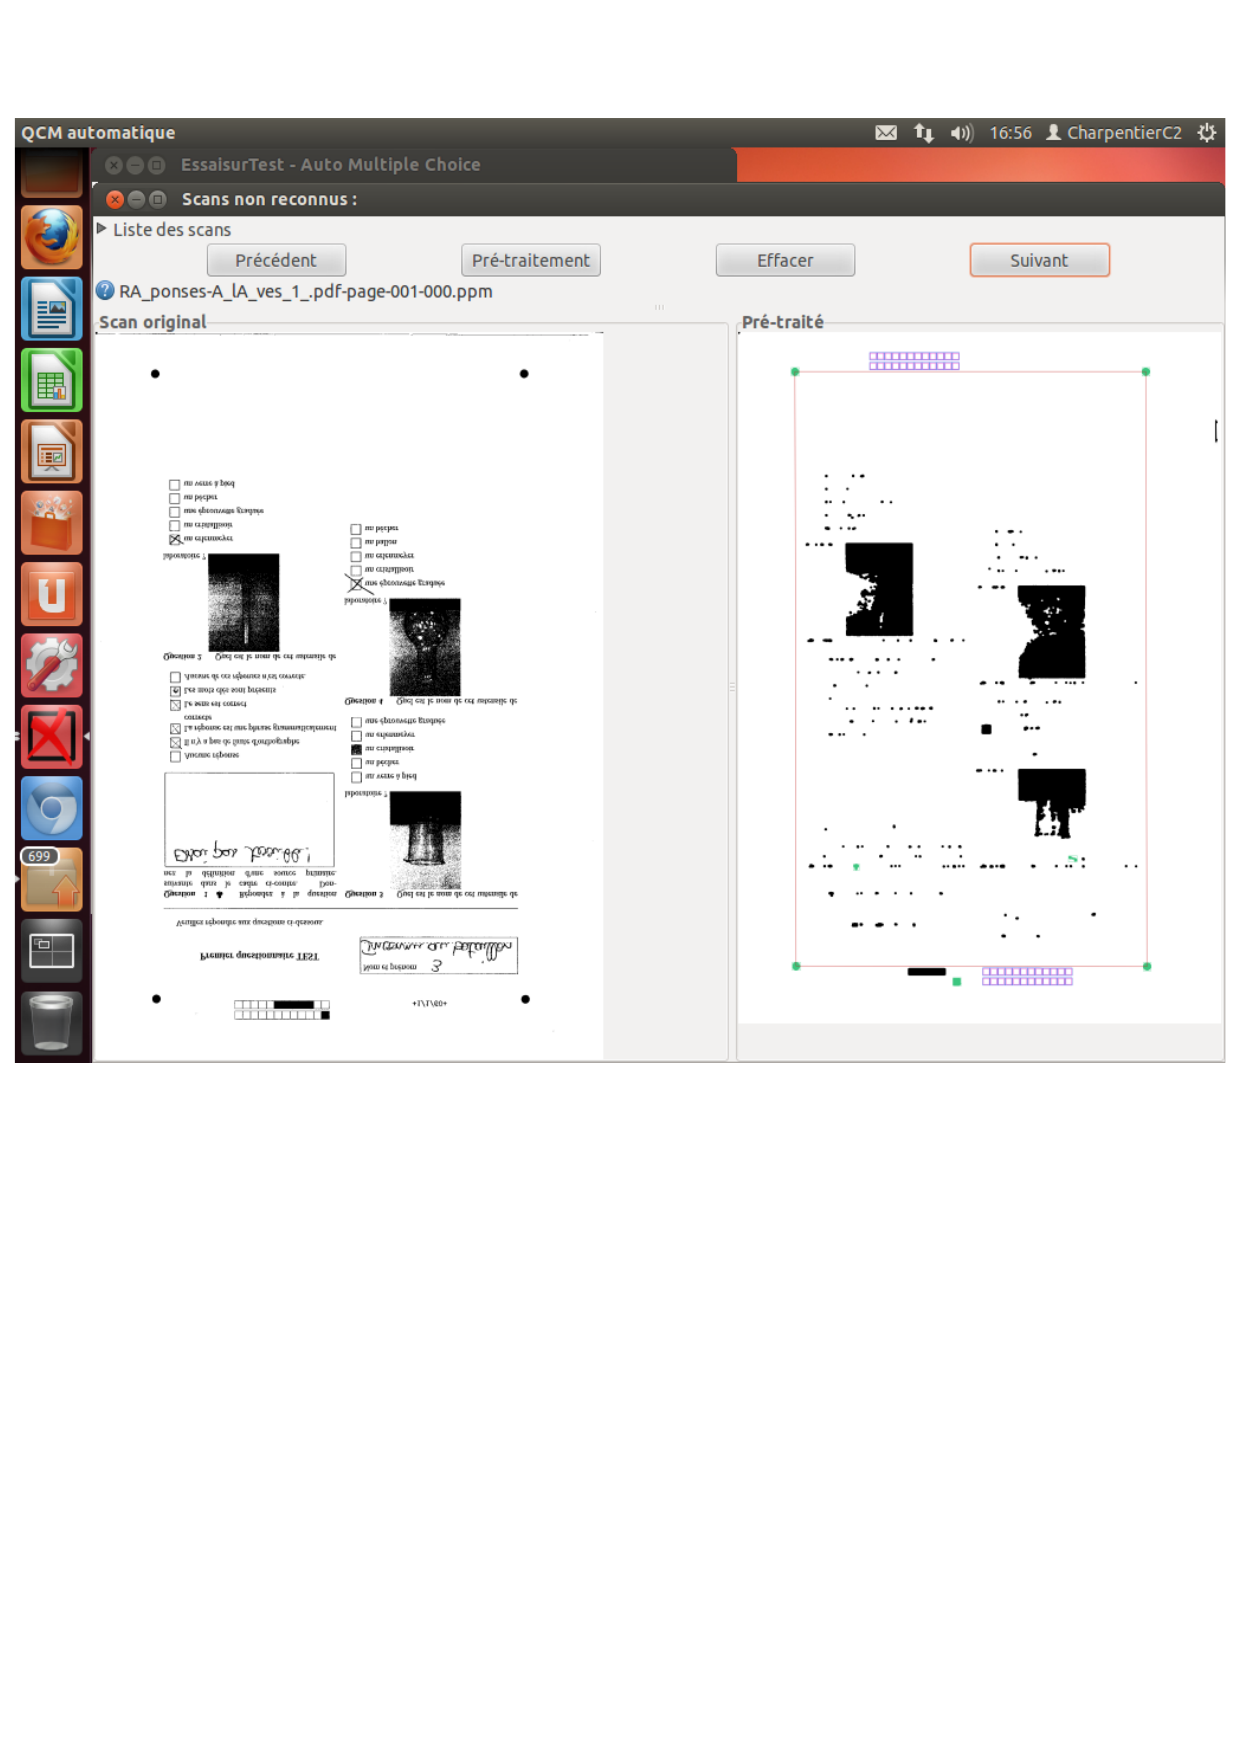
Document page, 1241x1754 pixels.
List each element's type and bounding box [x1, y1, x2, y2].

picture [14, 118, 1226, 1063]
